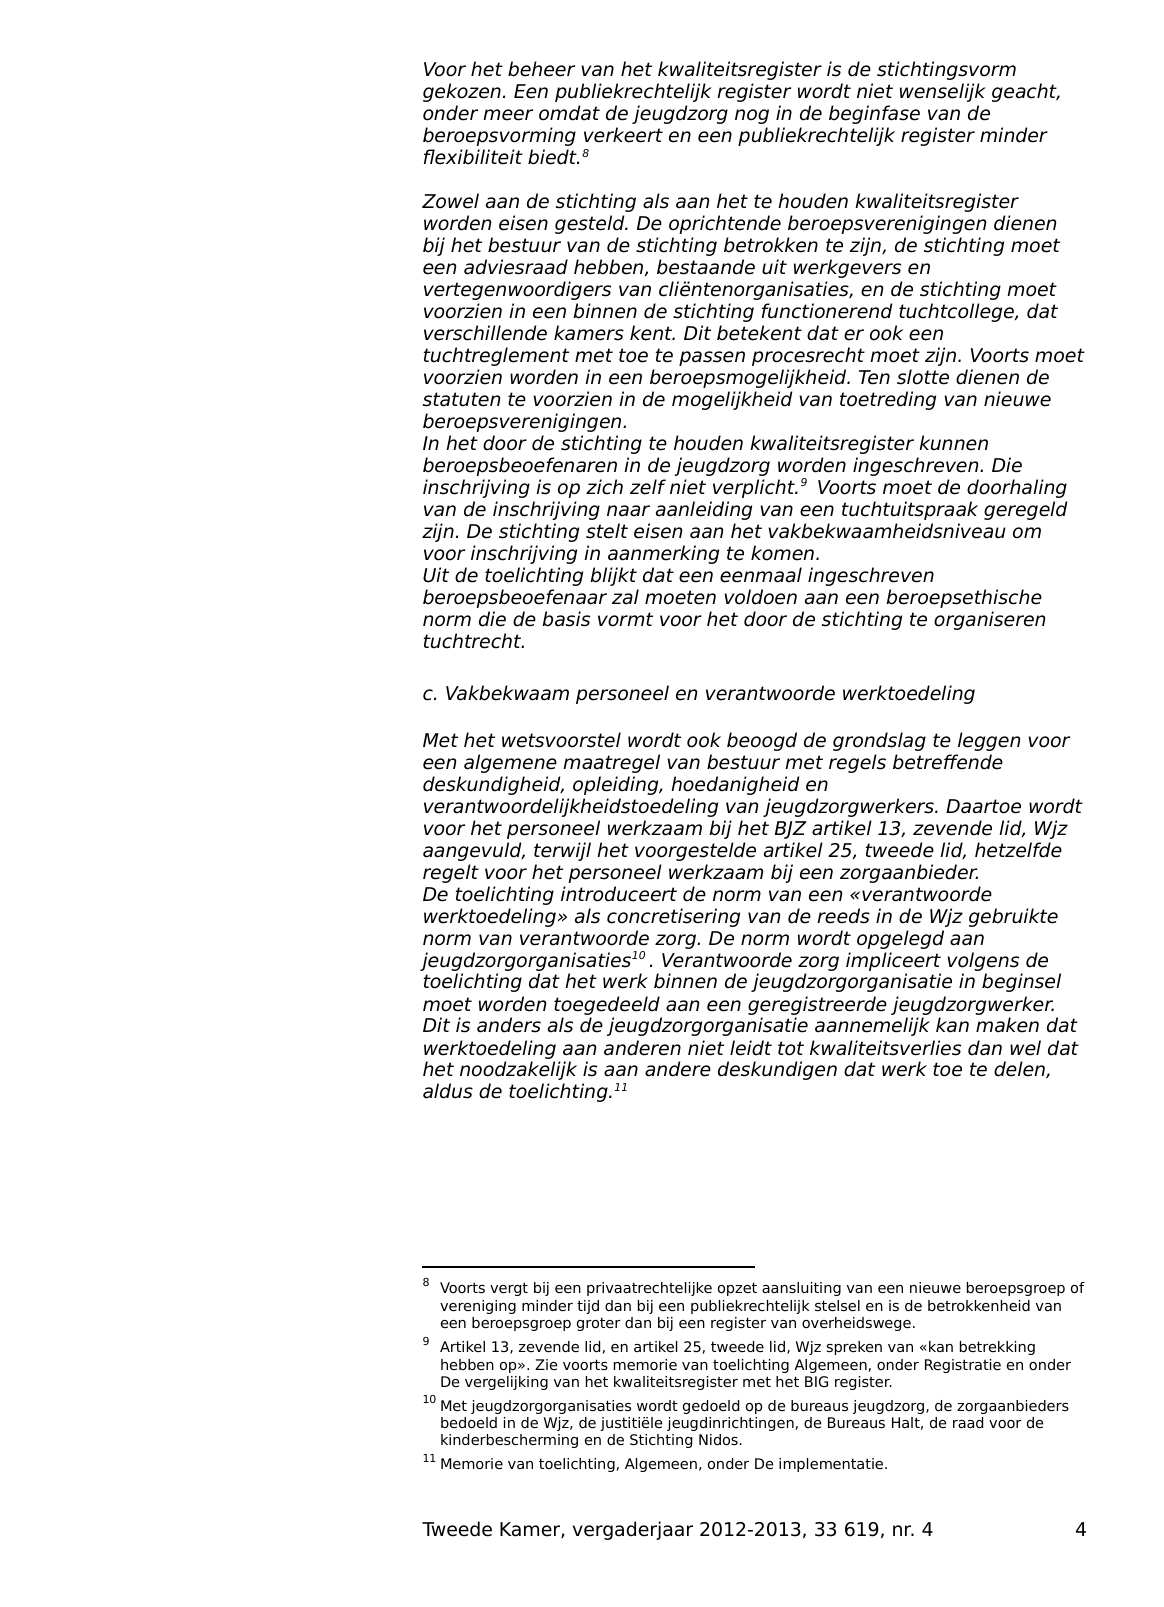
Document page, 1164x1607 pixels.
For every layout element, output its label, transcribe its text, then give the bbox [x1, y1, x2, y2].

text Voorts vergt bij een privaatrechtelijke opzet aansluiting van een nieuwe beroepsgroep of vereniging minder tijd dan bij een publiekrechtelijk stelsel en is de betrokkenheid van een beroepsgroep groter dan bij een register van overheidswege. [422, 1276, 1087, 1332]
text In het door de stichting te houden kwaliteitsregister kunnen beroepsbeoefenaren in de jeugdzorg worden ingeschreven. Die inschrijving is op zich zelf niet verplicht. Voorts moet de doorhaling van de inschrijving naar aanleiding van een tuchtuitspraak geregeld zijn. De stichting stelt eisen aan het vakbekwaamheidsniveau om voor inschrijving in aanmerking te komen. [422, 433, 1087, 565]
text De toelichting introduceert de norm van een «verantwoorde werktoedeling» als concretisering van de reeds in de Wjz gebruikte norm van verantwoorde zorg. De norm wordt opgelegd aan jeugdzorgorganisaties. Verantwoorde zorg impliceert volgens de toelichting dat het werk binnen de jeugdzorgorganisatie in beginsel moet worden toegedeeld aan een geregistreerde jeugdzorgwerker. Dit is anders als de jeugdzorgorganisatie aannemelijk kan maken dat werktoedeling aan anderen niet leidt tot kwaliteitsverlies dan wel dat het noodzakelijk is aan andere deskundigen dat werk toe te delen, aldus de toelichting. [422, 883, 1087, 1103]
text Memorie van toelichting, Algemeen, onder De implementatie. [422, 1452, 1087, 1474]
text Met het wetsvoorstel wordt ook beoogd de grondslag te leggen voor een algemene maatregel van bestuur met regels betreffende deskundigheid, opleiding, hoedanigheid en verantwoordelijkheidstoedeling van jeugdzorgwerkers. Daartoe wordt voor het personeel werkzaam bij het BJZ artikel 13, zevende lid, Wjz aangevuld, terwijl het voorgestelde artikel 25, tweede lid, hetzelfde regelt voor het personeel werkzaam bij een zorgaanbieder. [422, 730, 1087, 883]
text Uit de toelichting blijkt dat een eenmaal ingeschreven beroepsbeoefenaar zal moeten voldoen aan een beroepsethische norm die de basis vormt voor het door de stichting te organiseren tuchtrecht. [422, 565, 1087, 653]
text Voor het beheer van het kwaliteitsregister is de stichtingsvorm gekozen. Een publiekrechtelijk register wordt niet wenselijk geacht, onder meer omdat de jeugdzorg nog in de beginfase van de beroepsvorming verkeert en een publiekrechtelijk register minder flexibiliteit biedt. [422, 59, 1087, 169]
subtitle c. Vakbekwaam personeel en verantwoorde werktoedeling [422, 683, 1087, 705]
text Artikel 13, zevende lid, en artikel 25, tweede lid, Wjz spreken van «kan betrekking hebben op». Zie voorts memorie van toelichting Algemeen, onder Registratie en onder De vergelijking van het kwaliteitsregister met het BIG register. [422, 1335, 1087, 1391]
text Met jeugdzorgorganisaties wordt gedoeld op de bureaus jeugdzorg, de zorgaanbieders bedoeld in de Wjz, de justitiële jeugdinrichtingen, de Bureaus Halt, de raad voor de kinderbescherming en de Stichting Nidos. [422, 1393, 1087, 1449]
text Zowel aan de stichting als aan het te houden kwaliteitsregister worden eisen gesteld. De oprichtende beroepsverenigingen dienen bij het bestuur van de stichting betrokken te zijn, de stichting moet een adviesraad hebben, bestaande uit werkgevers en vertegenwoordigers van cliëntenorganisaties, en de stichting moet voorzien in een binnen de stichting functionerend tuchtcollege, dat verschillende kamers kent. Dit betekent dat er ook een tuchtreglement met toe te passen procesrecht moet zijn. Voorts moet voorzien worden in een beroepsmogelijkheid. Ten slotte dienen de statuten te voorzien in de mogelijkheid van toetreding van nieuwe beroepsverenigingen. [422, 191, 1087, 433]
